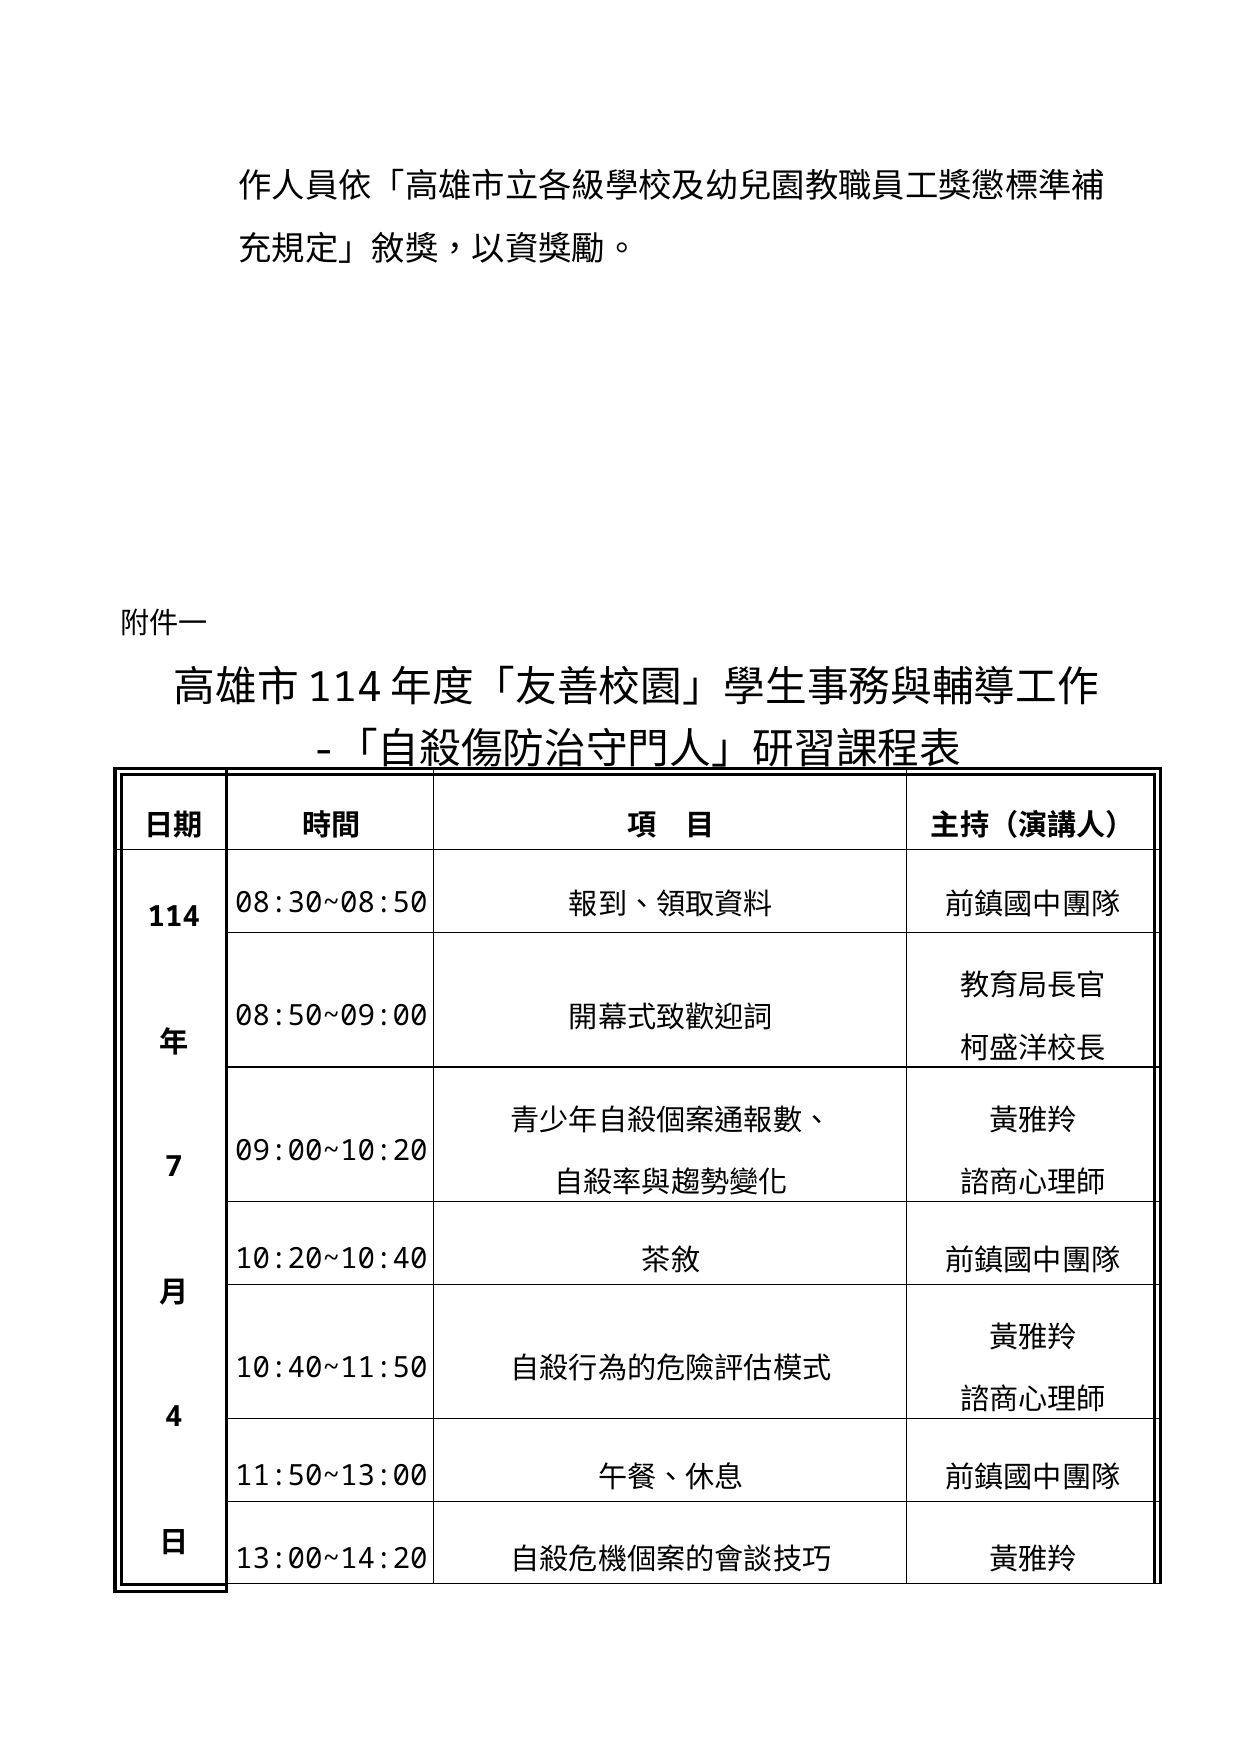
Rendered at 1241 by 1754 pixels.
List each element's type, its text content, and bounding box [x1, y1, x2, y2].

text 充規定」敘獎，以資獎勵。 [118, 204, 1152, 267]
table_cell 青少年自殺個案通報數、 自殺率與趨勢變化 [434, 1068, 906, 1201]
table_cell 09:00~10:20 [228, 1068, 433, 1201]
table_cell 08:30~08:50 [228, 850, 433, 932]
table_cell 11:50~13:00 [228, 1419, 433, 1501]
table_header 主持（演講人） [907, 770, 1157, 849]
text 附件一 [120, 579, 1152, 642]
table_cell 午餐、休息 [434, 1419, 906, 1501]
table_cell 開幕式致歡迎詞 [434, 933, 906, 1066]
table_cell 114 年 7 月 4 日 [123, 850, 225, 1583]
table_cell 自殺危機個案的會談技巧 [434, 1502, 906, 1583]
table_header 項 目 [434, 776, 906, 849]
table_cell 10:40~11:50 [228, 1285, 433, 1418]
text 作人員依「高雄市立各級學校及幼兒園教職員工獎懲標準補 [118, 142, 1152, 204]
table_cell 前鎮國中團隊 [907, 1202, 1153, 1283]
text 高雄市114年度「友善校園」學生事務與輔導工作 [120, 642, 1152, 704]
table_cell 前鎮國中團隊 [907, 850, 1153, 932]
table_cell 茶敘 [434, 1202, 906, 1283]
table_cell 13:00~14:20 [228, 1502, 433, 1583]
table_cell 教育局長官 柯盛洋校長 [907, 933, 1153, 1066]
table_cell 報到、領取資料 [434, 850, 906, 932]
table_cell 08:50~09:00 [228, 933, 433, 1066]
table_cell 自殺行為的危險評估模式 [434, 1285, 906, 1418]
table_cell 前鎮國中團隊 [907, 1419, 1153, 1501]
table_cell 黃雅羚 諮商心理師 [907, 1285, 1153, 1418]
table_header 日期 [118, 770, 225, 849]
text -「自殺傷防治守門人」研習課程表 [120, 704, 1152, 767]
table_cell 黃雅羚 諮商心理師 [907, 1068, 1153, 1201]
table_cell 黃雅羚 [907, 1502, 1153, 1583]
table_cell 10:20~10:40 [228, 1202, 433, 1283]
table_header 時間 [228, 776, 433, 849]
